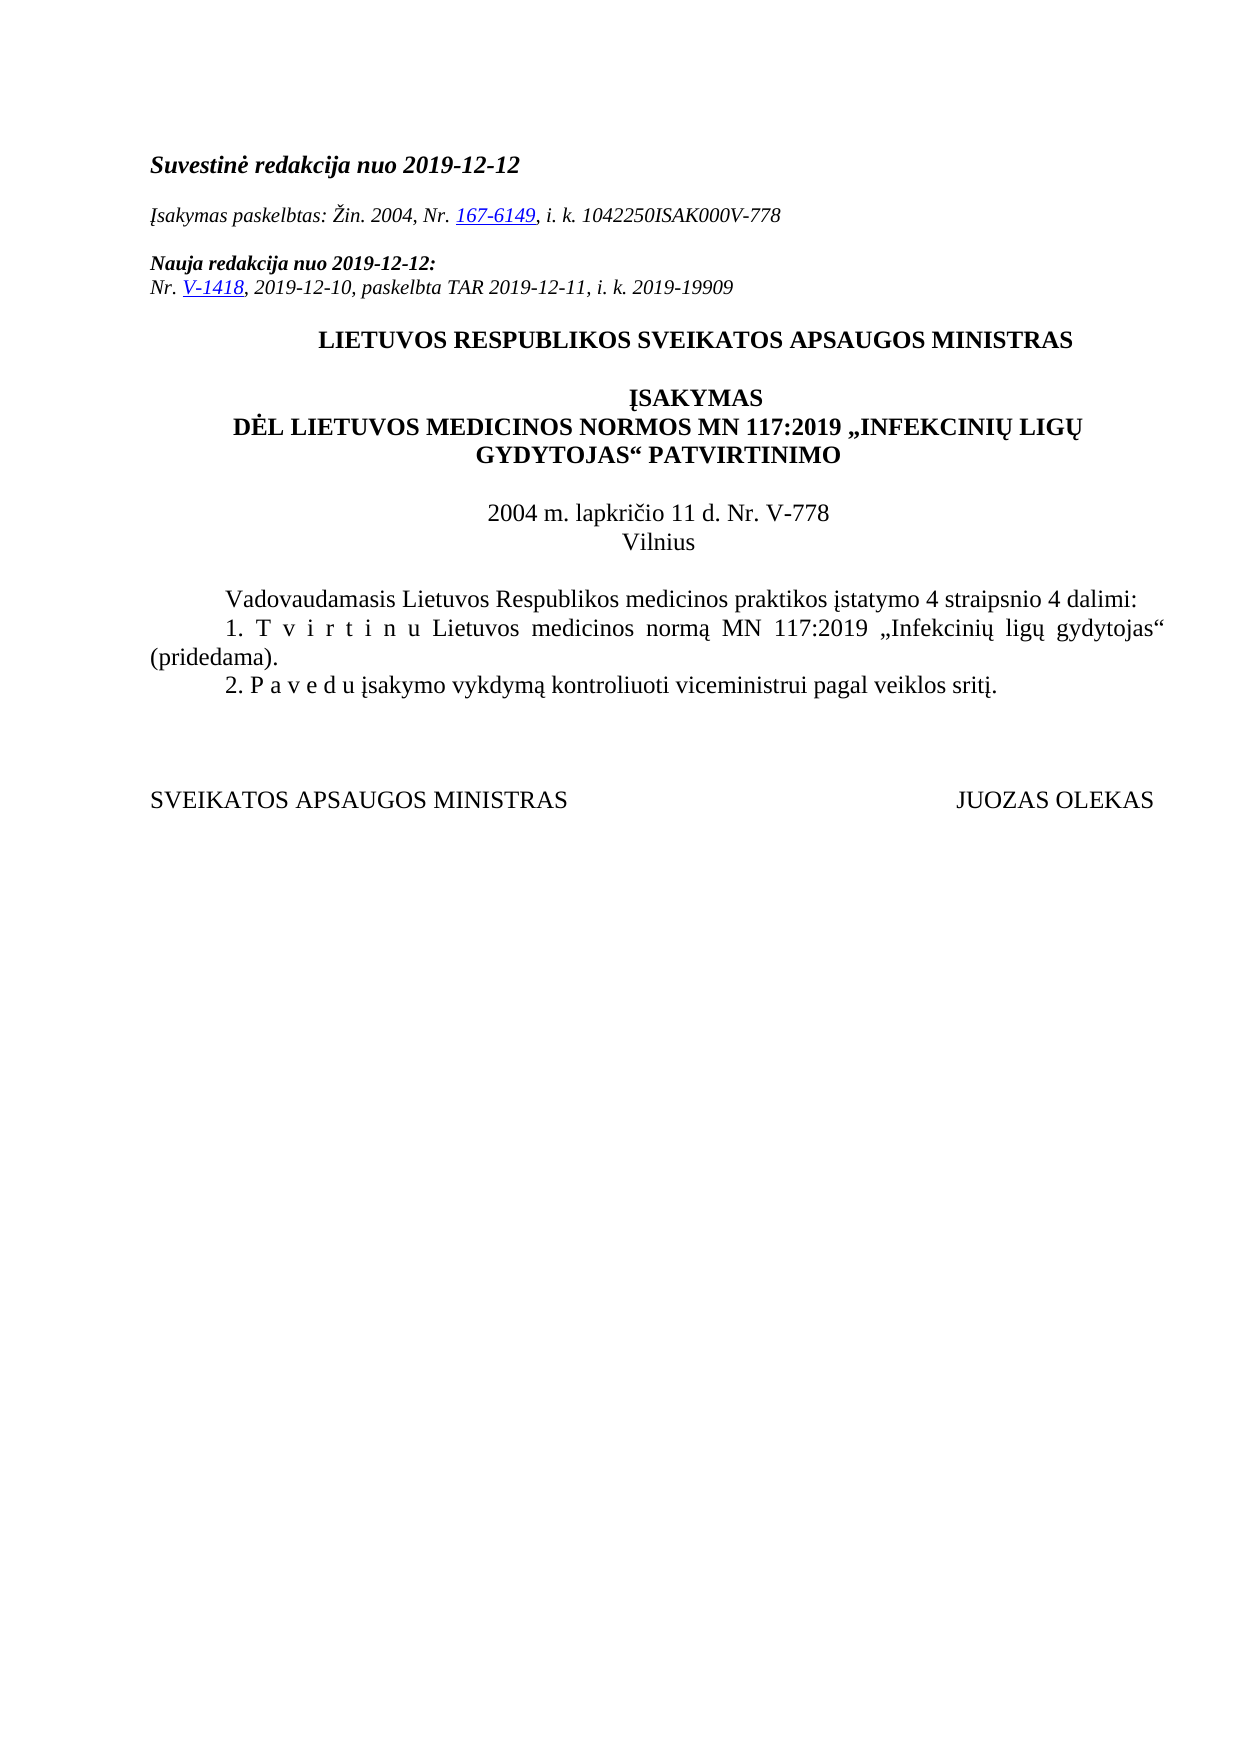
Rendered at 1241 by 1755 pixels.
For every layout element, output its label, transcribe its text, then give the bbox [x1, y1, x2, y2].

text Įsakymas paskelbtas: Žin. 2004, Nr. 167-6149, i. k. 1042250ISAK000V-778 [150, 203, 1167, 227]
text SVEIKATOS APSAUGOS MINISTRAS JUOZAS OLEKAS [150, 785, 1167, 814]
text Vilnius [150, 527, 1167, 555]
text Suvestinė redakcija nuo 2019-12-12 [150, 150, 1167, 179]
text 2. P a v e d u įsakymo vykdymą kontroliuoti viceministrui pagal veiklos sritį. [150, 670, 1167, 699]
text Nauja redakcija nuo 2019-12-12: [150, 251, 1167, 275]
text ĮSAKYMAS [150, 383, 1167, 412]
text DĖL LIETUVOS MEDICINOS NORMOS MN 117:2019 „INFEKCINIŲ LIGŲ GYDYTOJAS“ PATVIRTINIMO [150, 412, 1167, 469]
text Vadovaudamasis Lietuvos Respublikos medicinos praktikos įstatymo 4 straipsnio 4 dalimi: [150, 584, 1167, 613]
text Nr. V-1418, 2019-12-10, paskelbta TAR 2019-12-11, i. k. 2019-19909 [150, 275, 1167, 299]
text 2004 m. lapkričio 11 d. Nr. V-778 [150, 498, 1167, 527]
text 1. T v i r t i n u Lietuvos medicinos normą MN 117:2019 „Infekcinių ligų gydytojas“ (pridedama). [150, 613, 1167, 670]
text LIETUVOS RESPUBLIKOS SVEIKATOS APSAUGOS MINISTRAS [150, 325, 1167, 354]
